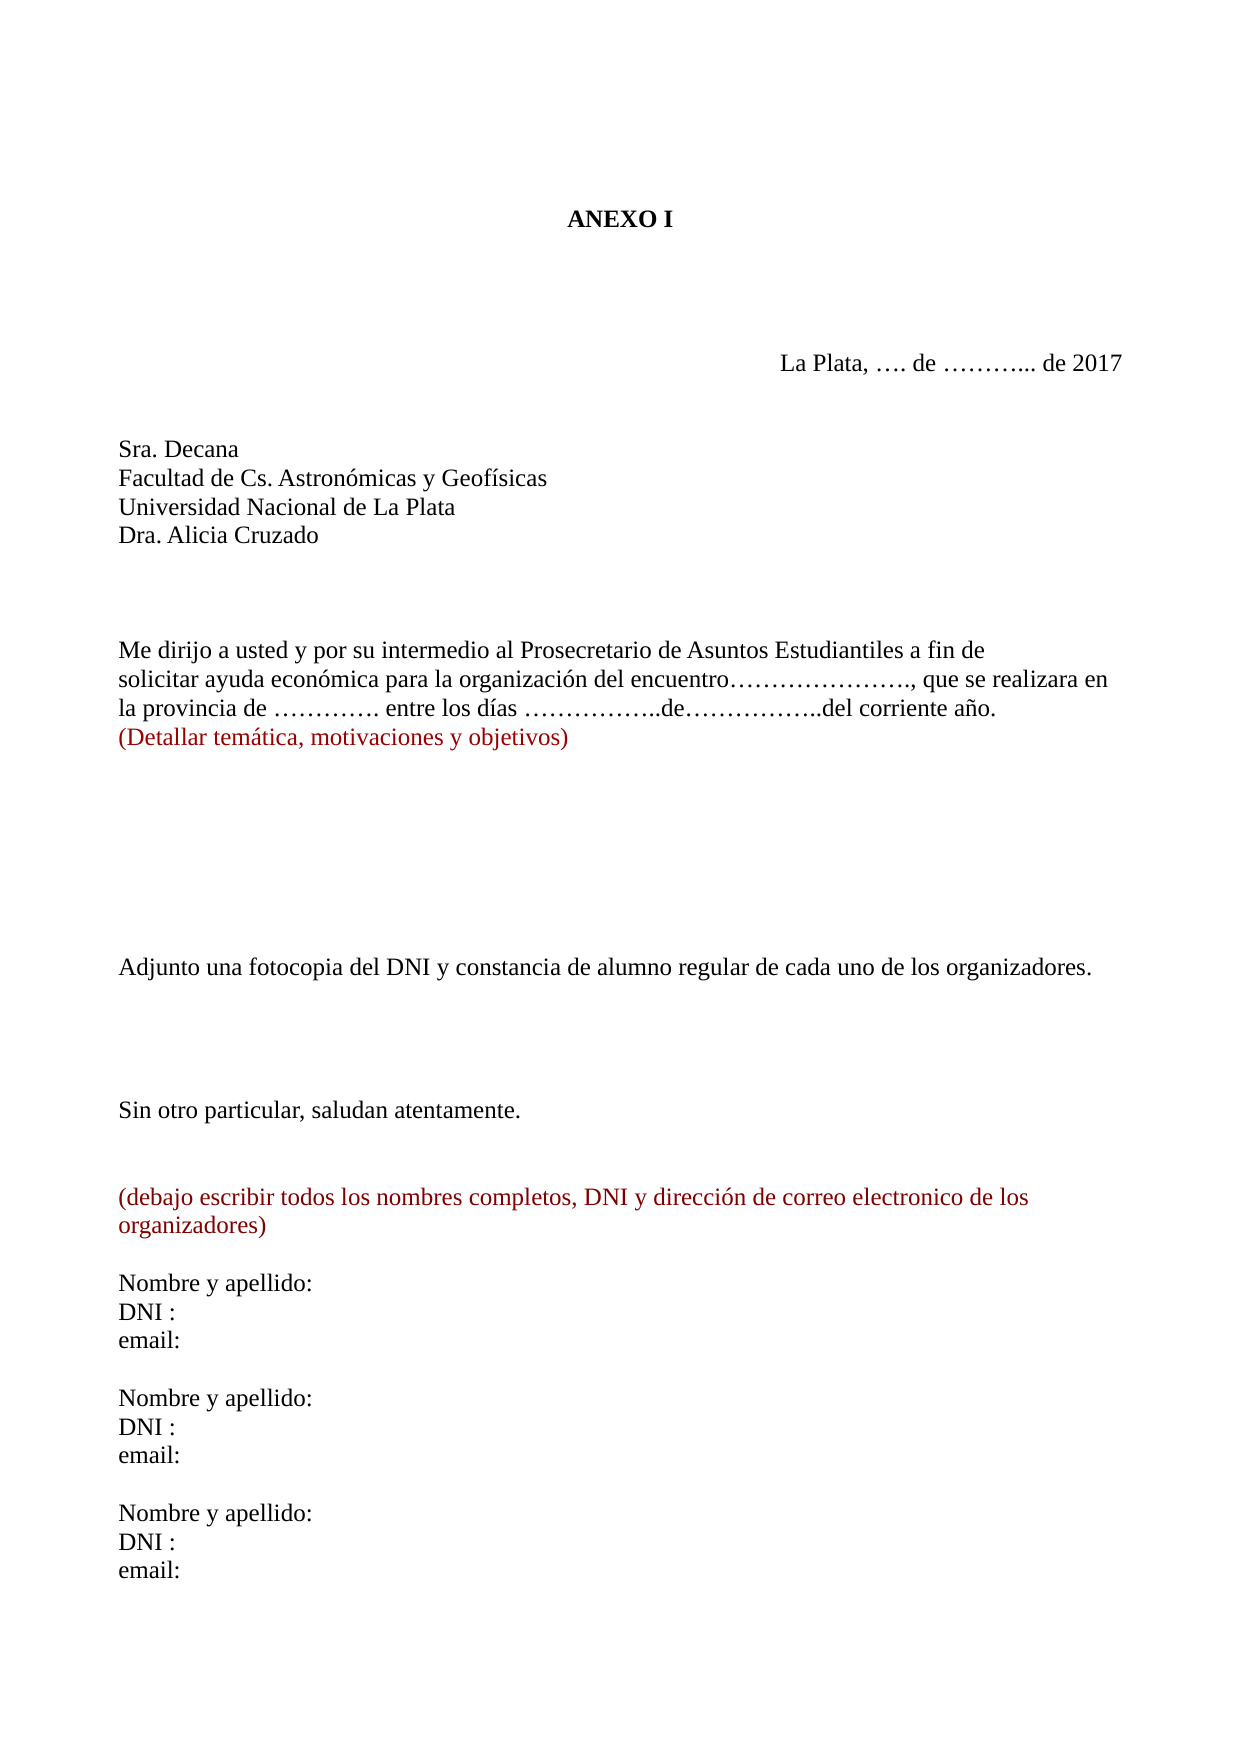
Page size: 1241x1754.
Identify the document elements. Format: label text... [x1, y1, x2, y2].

text email: [118, 1326, 1122, 1354]
text solicitar ayuda económica para la organización del encuentro…………………., que se realizara en la provincia de …………. entre los días ……………..de……………..del corriente año. [118, 664, 1122, 722]
text Nombre y apellido: [118, 1268, 1122, 1297]
text (Detallar temática, motivaciones y objetivos) [118, 722, 1122, 751]
text Universidad Nacional de La Plata [118, 492, 1122, 521]
text ANEXO I [118, 204, 1122, 233]
text email: [118, 1441, 1122, 1469]
text email: [118, 1556, 1122, 1584]
text Sra. Decana [118, 434, 1122, 463]
text Facultad de Cs. Astronómicas y Geofísicas [118, 463, 1122, 492]
text La Plata, …. de ………... de 2017 [118, 348, 1122, 377]
text DNI : [118, 1527, 1122, 1556]
text DNI : [118, 1412, 1122, 1441]
text Nombre y apellido: [118, 1383, 1122, 1412]
text Nombre y apellido: [118, 1498, 1122, 1527]
text Me dirijo a usted y por su intermedio al Prosecretario de Asuntos Estudiantiles a fin de [118, 636, 1122, 664]
text Adjunto una fotocopia del DNI y constancia de alumno regular de cada uno de los organizadores. [118, 952, 1122, 981]
text Dra. Alicia Cruzado [118, 521, 1122, 549]
text DNI : [118, 1297, 1122, 1326]
text (debajo escribir todos los nombres completos, DNI y dirección de correo electronico de los organizadores) [118, 1182, 1122, 1239]
text Sin otro particular, saludan atentamente. [118, 1096, 1122, 1124]
